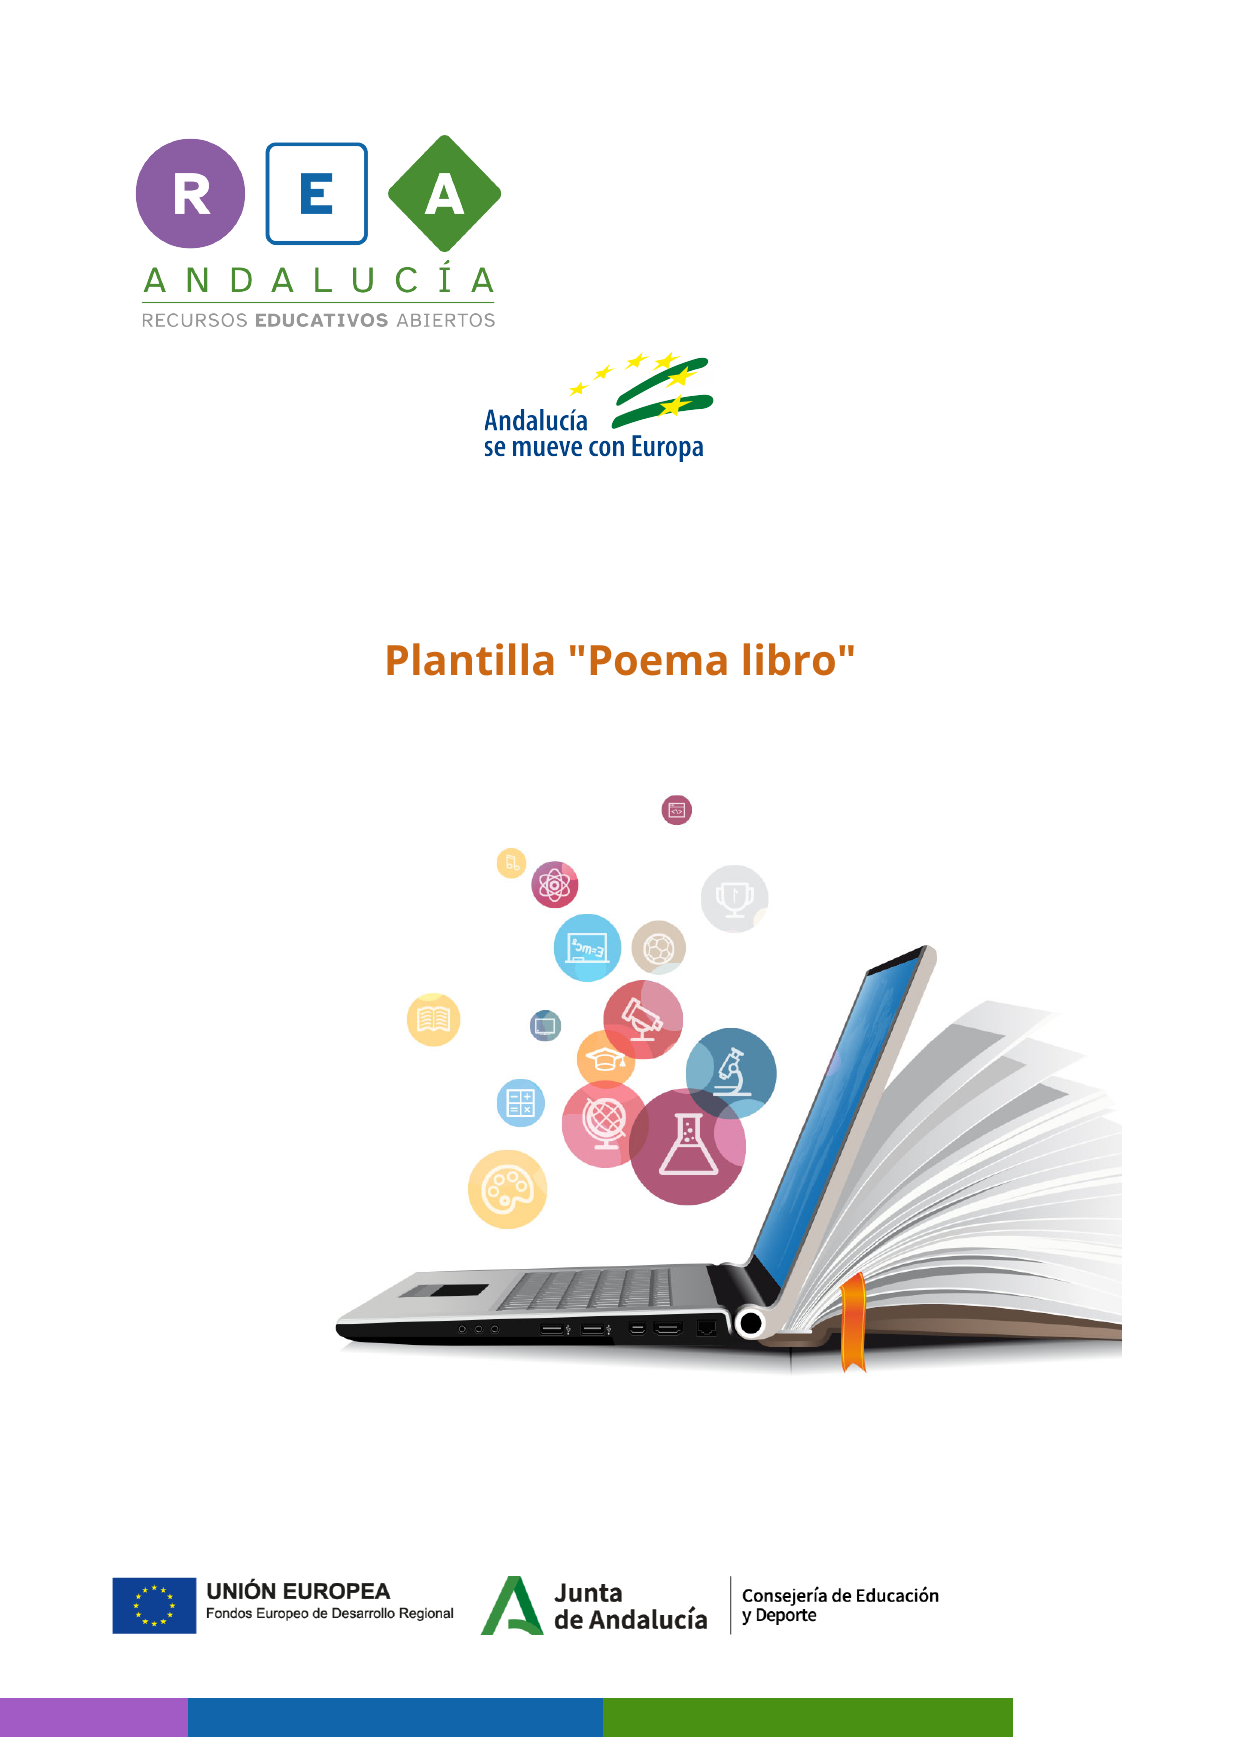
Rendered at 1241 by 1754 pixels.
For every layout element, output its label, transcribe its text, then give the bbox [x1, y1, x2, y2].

title Plantilla "Poema libro" [118, 631, 1122, 687]
picture [290, 762, 1122, 1404]
picture [118, 118, 715, 462]
picture [0, 1490, 1013, 1737]
